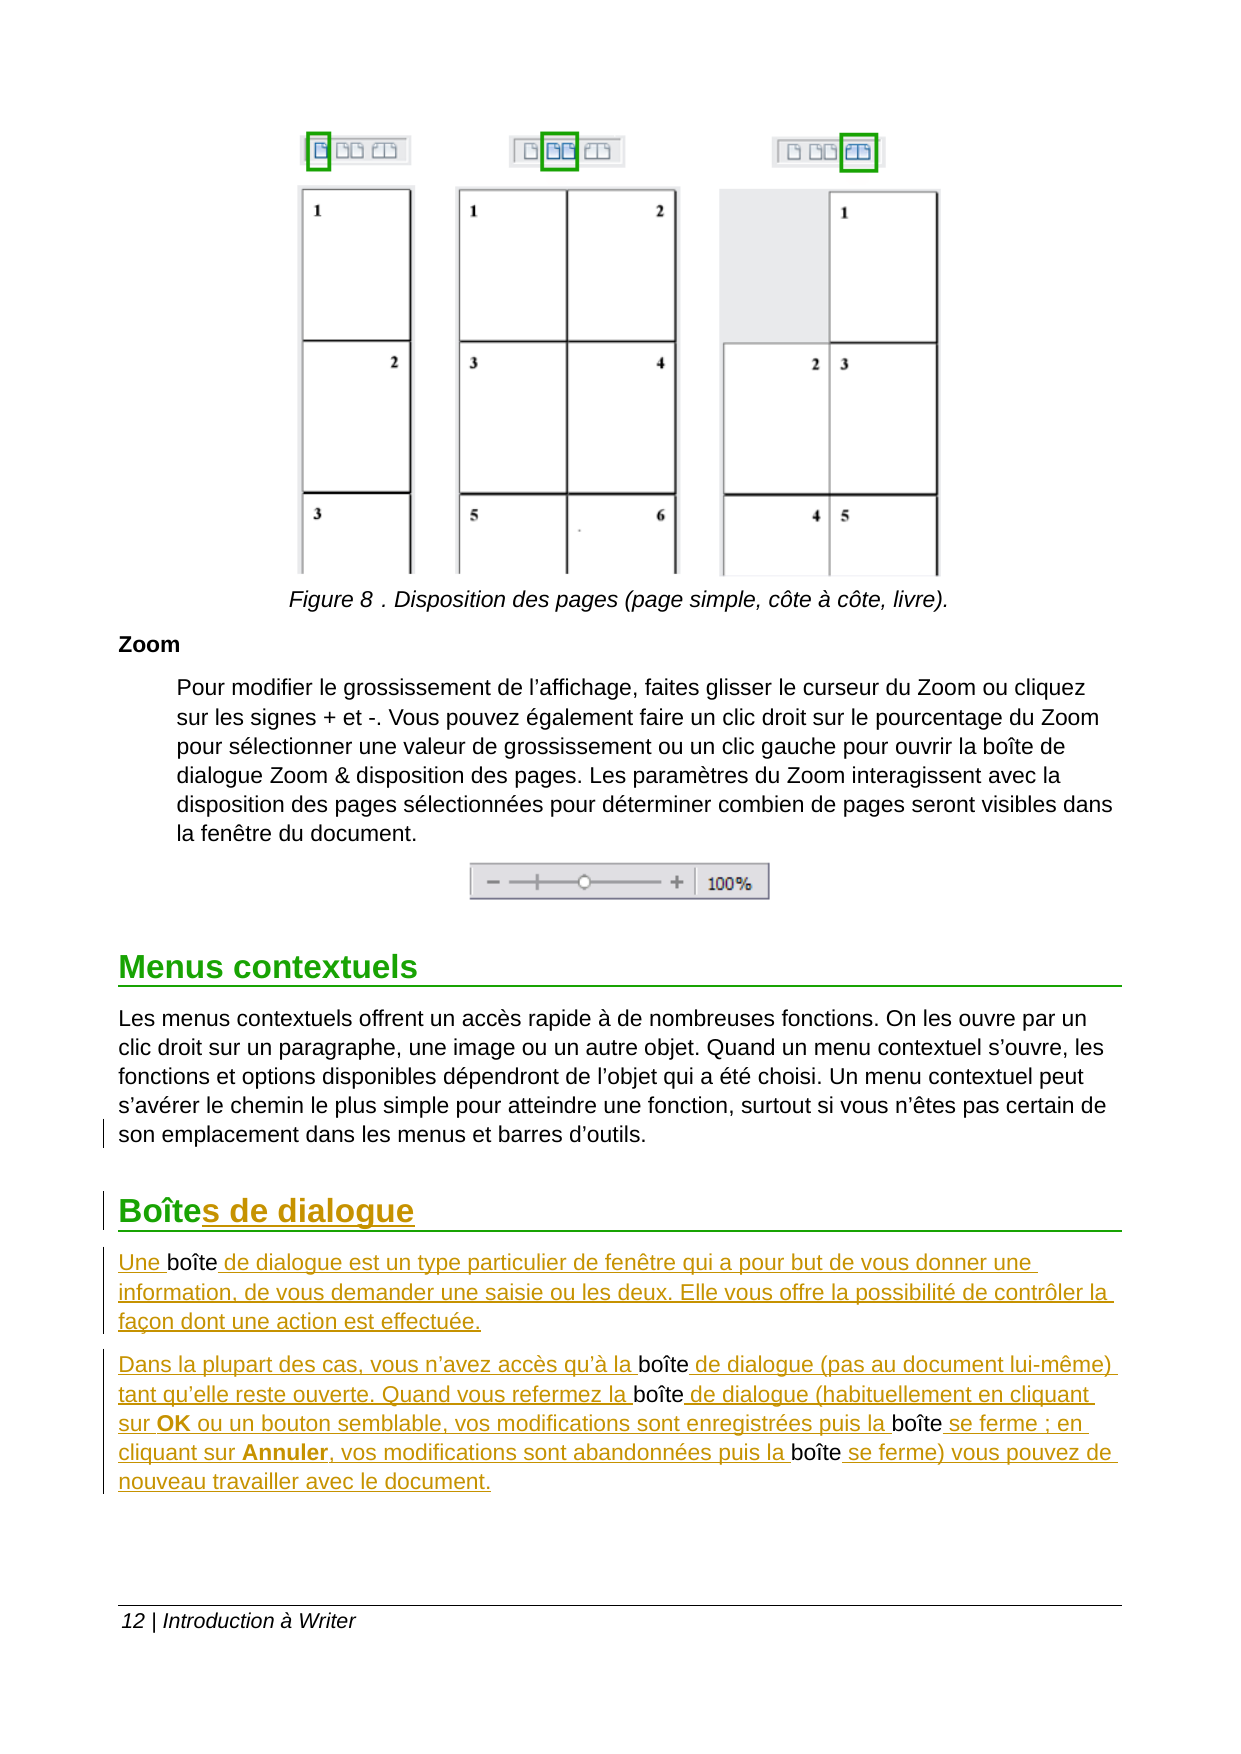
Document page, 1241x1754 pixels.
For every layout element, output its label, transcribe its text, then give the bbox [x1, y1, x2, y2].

text Les menus contextuels offrent un accès rapide à de nombreuses fonctions. On les ouvre par un clic droit sur un paragraphe, une image ou un autre objet. Quand un menu contextuel s’ouvre, les fonctions et options disponibles dépendront de l’objet qui a été choisi. Un menu contextuel peut s’avérer le chemin le plus simple pour atteindre une fonction, surtout si vous n’êtes pas certain de son emplacement dans les menus et barres d’outils. [118, 1002, 1122, 1148]
text Une boîte de dialogue est un type particulier de fenêtre qui a pour but de vous donner une information, de vous demander une saisie ou les deux. Elle vous offre la possibilité de contrôler la façon dont une action est effectuée. [118, 1247, 1122, 1334]
subtitle Menus contextuels [118, 947, 1122, 985]
text Zoom [118, 628, 1122, 657]
picture [467, 861, 773, 903]
text Pour modifier le grossissement de l’affichage, faites glisser le curseur du Zoom ou cliquez sur les signes + et -. Vous pouvez également faire un clic droit sur le pourcentage du Zoom pour sélectionner une valeur de grossissement ou un clic gauche pour ouvrir la boîte de dialogue Zoom & disposition des pages. Les paramètres du Zoom interagissent avec la disposition des pages sélectionnées pour déterminer combien de pages seront visibles dans la fenêtre du document. [176, 671, 1122, 846]
text Dans la plupart des cas, vous n’avez accès qu’à la boîte de dialogue (pas au document lui-même) tant qu’elle reste ouverte. Quand vous refermez la boîte de dialogue (habituellement en cliquant sur OK ou un bouton semblable, vos modifications sont enregistrées puis la boîte se ferme ; en cliquant sur Annuler, vos modifications sont abandonnées puis la boîte se ferme) vous pouvez de nouveau travailler avec le document. [118, 1349, 1122, 1494]
text Figure 8 . Disposition des pages (page simple, côte à côte, livre). [118, 583, 1122, 613]
picture [285, 118, 956, 584]
subtitle Boîtes de dialogue [118, 1191, 1122, 1230]
